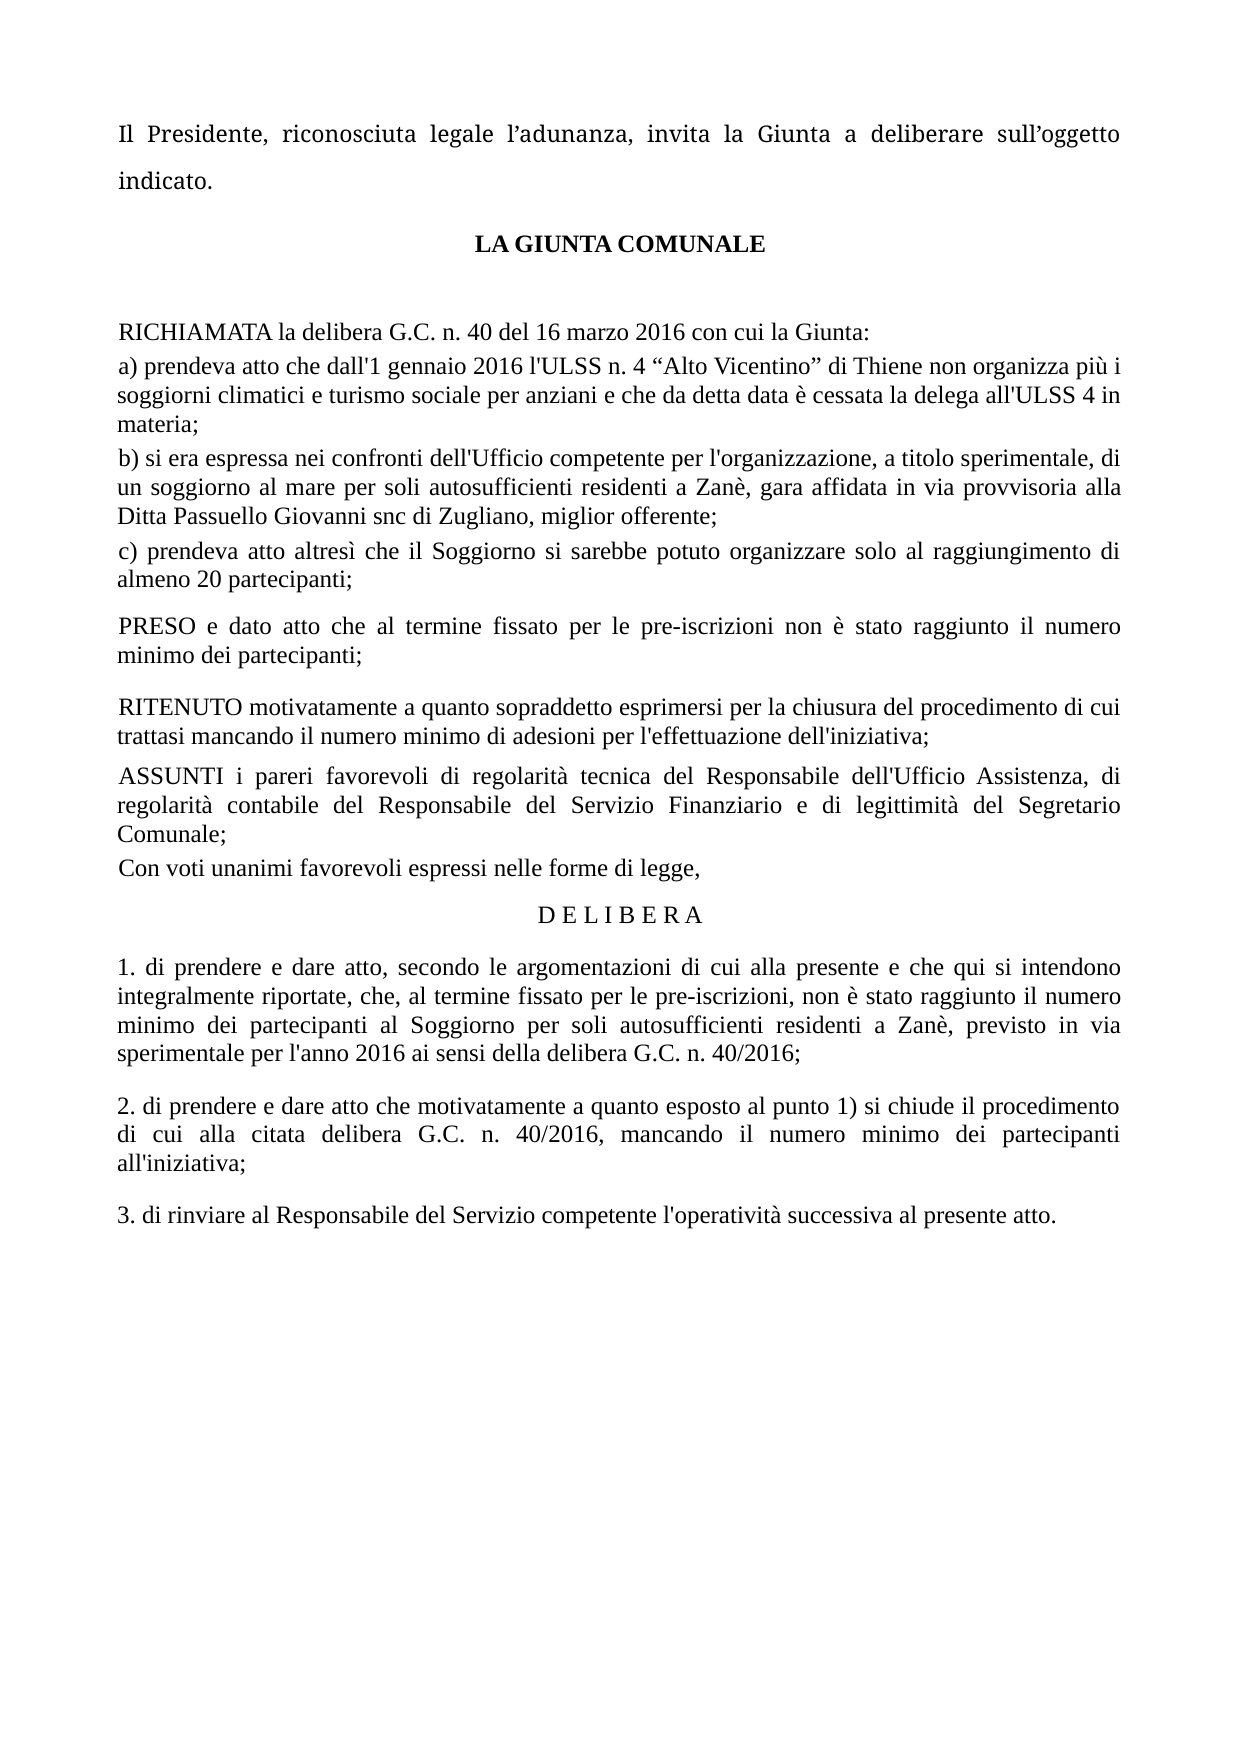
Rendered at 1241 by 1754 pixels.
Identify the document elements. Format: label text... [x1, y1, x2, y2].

list 1. di prendere e dare atto, secondo le argomentazioni di cui alla presente e che qui si intendono integralmente riportate, che, al termine fissato per le pre-iscrizioni, non è stato raggiunto il numero minimo dei partecipanti al Soggiorno per soli autosufficienti residenti a Zanè, previsto in via sperimentale per l'anno 2016 ai sensi della delibera G.C. n. 40/2016; [117, 952, 1122, 1067]
text D E L I B E R A [117, 900, 1122, 929]
text LA GIUNTA COMUNALE [117, 229, 1122, 258]
list 2. di prendere e dare atto che motivatamente a quanto esposto al punto 1) si chiude il procedimento di cui alla citata delibera G.C. n. 40/2016, mancando il numero minimo dei partecipanti all'iniziativa; [117, 1091, 1122, 1177]
text Con voti unanimi favorevoli espressi nelle forme di legge, [117, 853, 1122, 882]
text a) prendeva atto che dall'1 gennaio 2016 l'ULSS n. 4 “Alto Vicentino” di Thiene non organizza più i soggiorni climatici e turismo sociale per anziani e che da detta data è cessata la delega all'ULSS 4 in materia; [117, 351, 1122, 438]
text b) si era espressa nei confronti dell'Ufficio competente per l'organizzazione, a titolo sperimentale, di un soggiorno al mare per soli autosufficienti residenti a Zanè, gara affidata in via provvisoria alla Ditta Passuello Giovanni snc di Zugliano, miglior offerente; [117, 443, 1122, 530]
text 3. di rinviare al Responsabile del Servizio competente l'operatività successiva al presente atto. [117, 1201, 1122, 1229]
text Il Presidente, riconosciuta legale l’adunanza, invita la Giunta a deliberare sull’oggetto indicato. [118, 118, 1122, 196]
text c) prendeva atto altresì che il Soggiorno si sarebbe potuto organizzare solo al raggiungimento di almeno 20 partecipanti; [117, 536, 1122, 593]
text RITENUTO motivatamente a quanto sopraddetto esprimersi per la chiusura del procedimento di cui trattasi mancando il numero minimo di adesioni per l'effettuazione dell'iniziativa; [117, 692, 1122, 749]
text RICHIAMATA la delibera G.C. n. 40 del 16 marzo 2016 con cui la Giunta: [117, 317, 1122, 345]
text ASSUNTI i pareri favorevoli di regolarità tecnica del Responsabile dell'Ufficio Assistenza, di regolarità contabile del Responsabile del Servizio Finanziario e di legittimità del Segretario Comunale; [117, 761, 1122, 847]
text PRESO e dato atto che al termine fissato per le pre-iscrizioni non è stato raggiunto il numero minimo dei partecipanti; [117, 611, 1122, 668]
